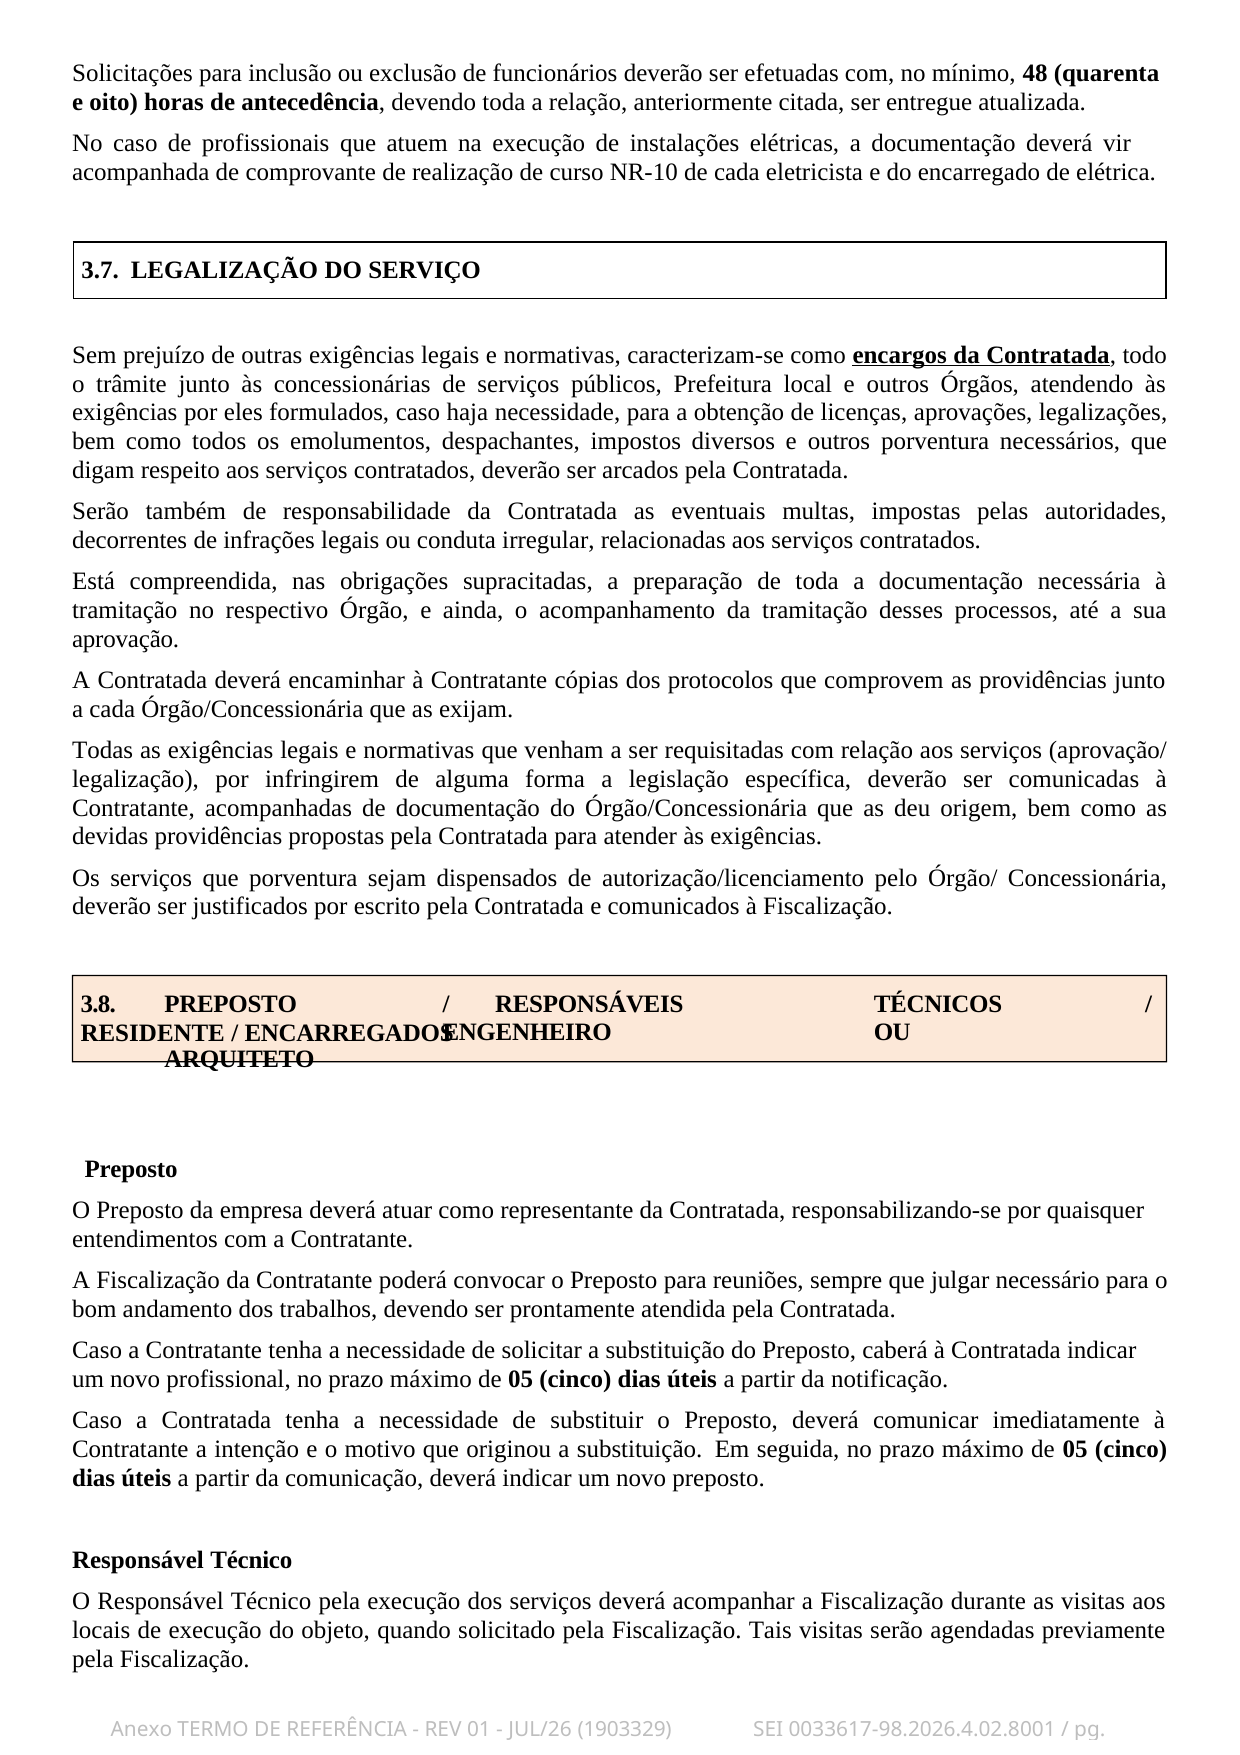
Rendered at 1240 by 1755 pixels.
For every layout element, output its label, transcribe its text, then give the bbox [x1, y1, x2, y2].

text Está compreendida, nas obrigações supracitadas, a preparação de toda a documentação necessária à tramitação no respectivo Órgão, e ainda, o acompanhamento da tramitação desses processos, até a sua aprovação. [72, 566, 1167, 653]
text Serão também de responsabilidade da Contratada as eventuais multas, impostas pelas autoridades, decorrentes de infrações legais ou conduta irregular, relacionadas aos serviços contratados. [72, 496, 1168, 554]
text O Preposto da empresa deverá atuar como representante da Contratada, responsabilizando-se por quaisquer entendimentos com a Contratante. [72, 1195, 1181, 1252]
text Todas as exigências legais e normativas que venham a ser requisitadas com relação aos serviços (aprovação/ legalização), por infringirem de alguma forma a legislação específica, deverão ser comunicadas à Contratante, acompanhadas de documentação do Órgão/Concessionária que as deu origem, bem como as devidas providências propostas pela Contratada para atender às exigências. [72, 735, 1168, 850]
text No caso de profissionais que atuem na execução de instalações elétricas, a documentação deverá vir acompanhada de comprovante de realização de curso NR-10 de cada eletricista e do encarregado de elétrica. [72, 128, 1181, 186]
text Sem prejuízo de outras exigências legais e normativas, caracterizam-se como encargos da Contratada, todo o trâmite junto às concessionárias de serviços públicos, Prefeitura local e outros Órgãos, atendendo às exigências por eles formulados, caso haja necessidade, para a obtenção de licenças, aprovações, legalizações, bem como todos os emolumentos, despachantes, impostos diversos e outros porventura necessários, que digam respeito aos serviços contratados, deverão ser arcados pela Contratada. [72, 340, 1168, 484]
text A Contratada deverá encaminhar à Contratante cópias dos protocolos que comprovem as providências junto a cada Órgão/Concessionária que as exijam. [72, 665, 1167, 723]
subtitle Responsável Técnico [72, 1545, 1181, 1574]
text Caso a Contratante tenha a necessidade de solicitar a substituição do Preposto, caberá à Contratada indicar um novo profissional, no prazo máximo de 05 (cinco) dias úteis a partir da notificação. [72, 1335, 1162, 1392]
text Caso a Contratada tenha a necessidade de substituir o Preposto, deverá comunicar imediatamente à Contratante a intenção e o motivo que originou a substituição. Em seguida, no prazo máximo de 05 (cinco) dias úteis a partir da comunicação, deverá indicar um novo preposto. [72, 1405, 1167, 1491]
text Solicitações para inclusão ou exclusão de funcionários deverão ser efetuadas com, no mínimo, 48 (quarenta e oito) horas de antecedência, devendo toda a relação, anteriormente citada, ser entregue atualizada. [72, 58, 1162, 116]
text Os serviços que porventura sejam dispensados de autorização/licenciamento pelo Órgão/ Concessionária, deverão ser justificados por escrito pela Contratada e comunicados à Fiscalização. [72, 863, 1168, 920]
text A Fiscalização da Contratante poderá convocar o Preposto para reuniões, sempre que julgar necessário para o bom andamento dos trabalhos, devendo ser prontamente atendida pela Contratada. [72, 1265, 1181, 1322]
text O Responsável Técnico pela execução dos serviços deverá acompanhar a Fiscalização durante as visitas aos locais de execução do objeto, quando solicitado pela Fiscalização. Tais visitas serão agendadas previamente pela Fiscalização. [72, 1586, 1167, 1673]
subtitle Preposto [84, 1154, 1181, 1182]
text 3.7. LEGALIZAÇÃO DO SERVIÇO [81, 256, 1165, 284]
